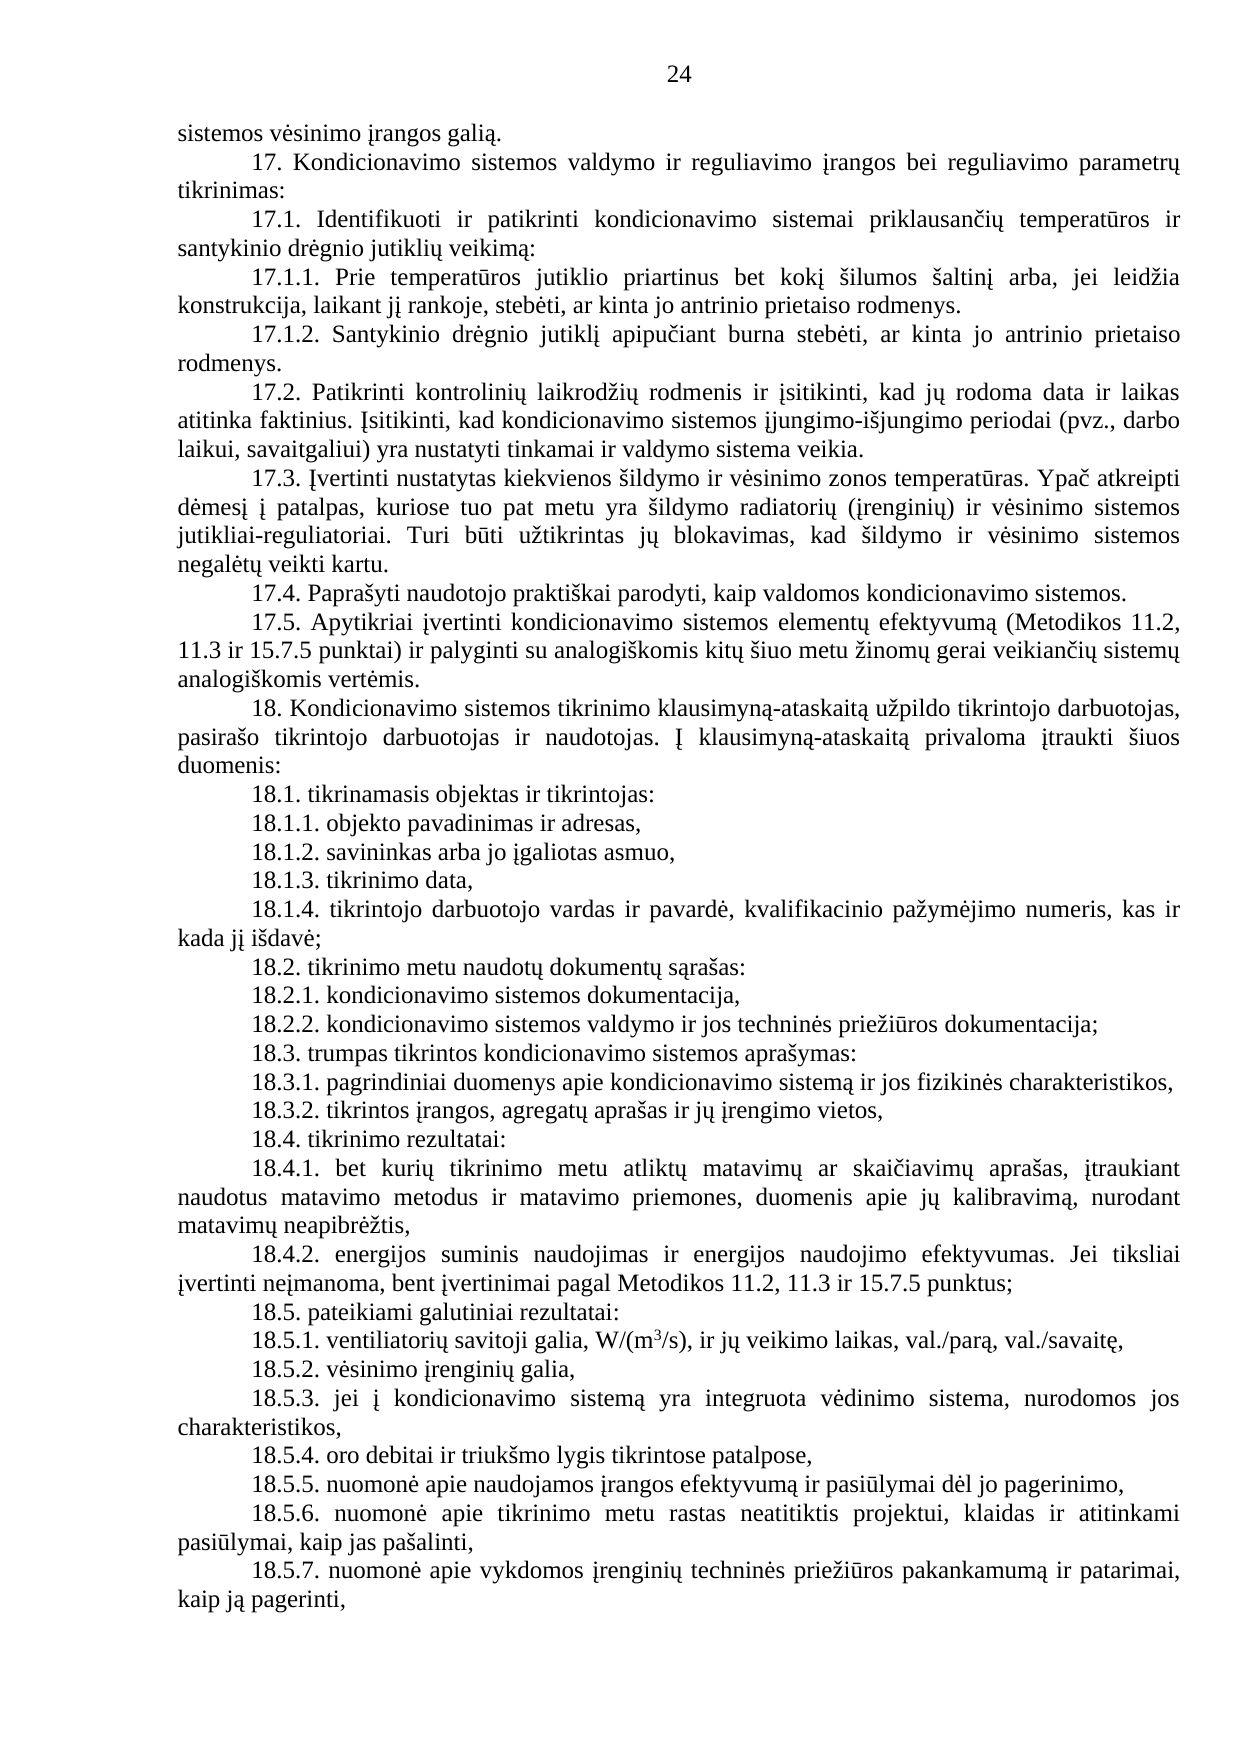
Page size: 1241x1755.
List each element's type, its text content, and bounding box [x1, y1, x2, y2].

text 18. Kondicionavimo sistemos tikrinimo klausimyną-ataskaitą užpildo tikrintojo darbuotojas, pasirašo tikrintojo darbuotojas ir naudotojas. Į klausimyną-ataskaitą privaloma įtraukti šiuos duomenis: [177, 693, 1181, 779]
text 18.3. trumpas tikrintos kondicionavimo sistemos aprašymas: [177, 1038, 1181, 1067]
text 17.1.1. Prie temperatūros jutiklio priartinus bet kokį šilumos šaltinį arba, jei leidžia konstrukcija, laikant jį rankoje, stebėti, ar kinta jo antrinio prietaiso rodmenys. [177, 262, 1181, 319]
text 17. Kondicionavimo sistemos valdymo ir reguliavimo įrangos bei reguliavimo parametrų tikrinimas: [177, 147, 1181, 204]
text sistemos vėsinimo įrangos galią. [177, 118, 1181, 147]
text 18.1.3. tikrinimo data, [177, 866, 1181, 894]
text 18.1.4. tikrintojo darbuotojo vardas ir pavardė, kvalifikacinio pažymėjimo numeris, kas ir kada jį išdavė; [177, 894, 1181, 952]
text 17.4. Paprašyti naudotojo praktiškai parodyti, kaip valdomos kondicionavimo sistemos. [177, 578, 1181, 607]
text 18.4.2. energijos suminis naudojimas ir energijos naudojimo efektyvumas. Jei tiksliai įvertinti neįmanoma, bent įvertinimai pagal Metodikos 11.2, 11.3 ir 15.7.5 punktus; [177, 1239, 1181, 1297]
text 17.3. Įvertinti nustatytas kiekvienos šildymo ir vėsinimo zonos temperatūras. Ypač atkreipti dėmesį į patalpas, kuriose tuo pat metu yra šildymo radiatorių (įrenginių) ir vėsinimo sistemos jutikliai-reguliatoriai. Turi būti užtikrintas jų blokavimas, kad šildymo ir vėsinimo sistemos negalėtų veikti kartu. [177, 463, 1181, 578]
text 17.1. Identifikuoti ir patikrinti kondicionavimo sistemai priklausančių temperatūros ir santykinio drėgnio jutiklių veikimą: [177, 204, 1181, 262]
text 18.1. tikrinamasis objektas ir tikrintojas: [177, 779, 1181, 808]
text 18.2. tikrinimo metu naudotų dokumentų sąrašas: [177, 952, 1181, 981]
text 18.1.2. savininkas arba jo įgaliotas asmuo, [177, 837, 1181, 866]
text 18.5.5. nuomonė apie naudojamos įrangos efektyvumą ir pasiūlymai dėl jo pagerinimo, [177, 1469, 1181, 1498]
text 18.4.1. bet kurių tikrinimo metu atliktų matavimų ar skaičiavimų aprašas, įtraukiant naudotus matavimo metodus ir matavimo priemones, duomenis apie jų kalibravimą, nurodant matavimų neapibrėžtis, [177, 1153, 1181, 1239]
text 18.2.2. kondicionavimo sistemos valdymo ir jos techninės priežiūros dokumentacija; [177, 1009, 1181, 1038]
text 18.5. pateikiami galutiniai rezultatai: [177, 1297, 1181, 1326]
text 18.3.1. pagrindiniai duomenys apie kondicionavimo sistemą ir jos fizikinės charakteristikos, [177, 1067, 1181, 1096]
text 17.2. Patikrinti kontrolinių laikrodžių rodmenis ir įsitikinti, kad jų rodoma data ir laikas atitinka faktinius. Įsitikinti, kad kondicionavimo sistemos įjungimo-išjungimo periodai (pvz., darbo laikui, savaitgaliui) yra nustatyti tinkamai ir valdymo sistema veikia. [177, 377, 1181, 463]
text 18.5.2. vėsinimo įrenginių galia, [177, 1354, 1181, 1383]
text 17.5. Apytikriai įvertinti kondicionavimo sistemos elementų efektyvumą (Metodikos 11.2, 11.3 ir 15.7.5 punktai) ir palyginti su analogiškomis kitų šiuo metu žinomų gerai veikiančių sistemų analogiškomis vertėmis. [177, 607, 1181, 693]
text 18.3.2. tikrintos įrangos, agregatų aprašas ir jų įrengimo vietos, [177, 1096, 1181, 1124]
text 17.1.2. Santykinio drėgnio jutiklį apipučiant burna stebėti, ar kinta jo antrinio prietaiso rodmenys. [177, 319, 1181, 377]
text 18.5.4. oro debitai ir triukšmo lygis tikrintose patalpose, [177, 1441, 1181, 1469]
text 18.4. tikrinimo rezultatai: [177, 1124, 1181, 1153]
text 18.1.1. objekto pavadinimas ir adresas, [177, 808, 1181, 837]
text 18.2.1. kondicionavimo sistemos dokumentacija, [177, 981, 1181, 1009]
text 18.5.7. nuomonė apie vykdomos įrenginių techninės priežiūros pakankamumą ir patarimai, kaip ją pagerinti, [177, 1556, 1181, 1613]
text 18.5.1. ventiliatorių savitoji galia, W/(m3/s), ir jų veikimo laikas, val./parą, val./savaitę, [177, 1326, 1181, 1354]
text 18.5.3. jei į kondicionavimo sistemą yra integruota vėdinimo sistema, nurodomos jos charakteristikos, [177, 1383, 1181, 1441]
text 18.5.6. nuomonė apie tikrinimo metu rastas neatitiktis projektui, klaidas ir atitinkami pasiūlymai, kaip jas pašalinti, [177, 1498, 1181, 1556]
